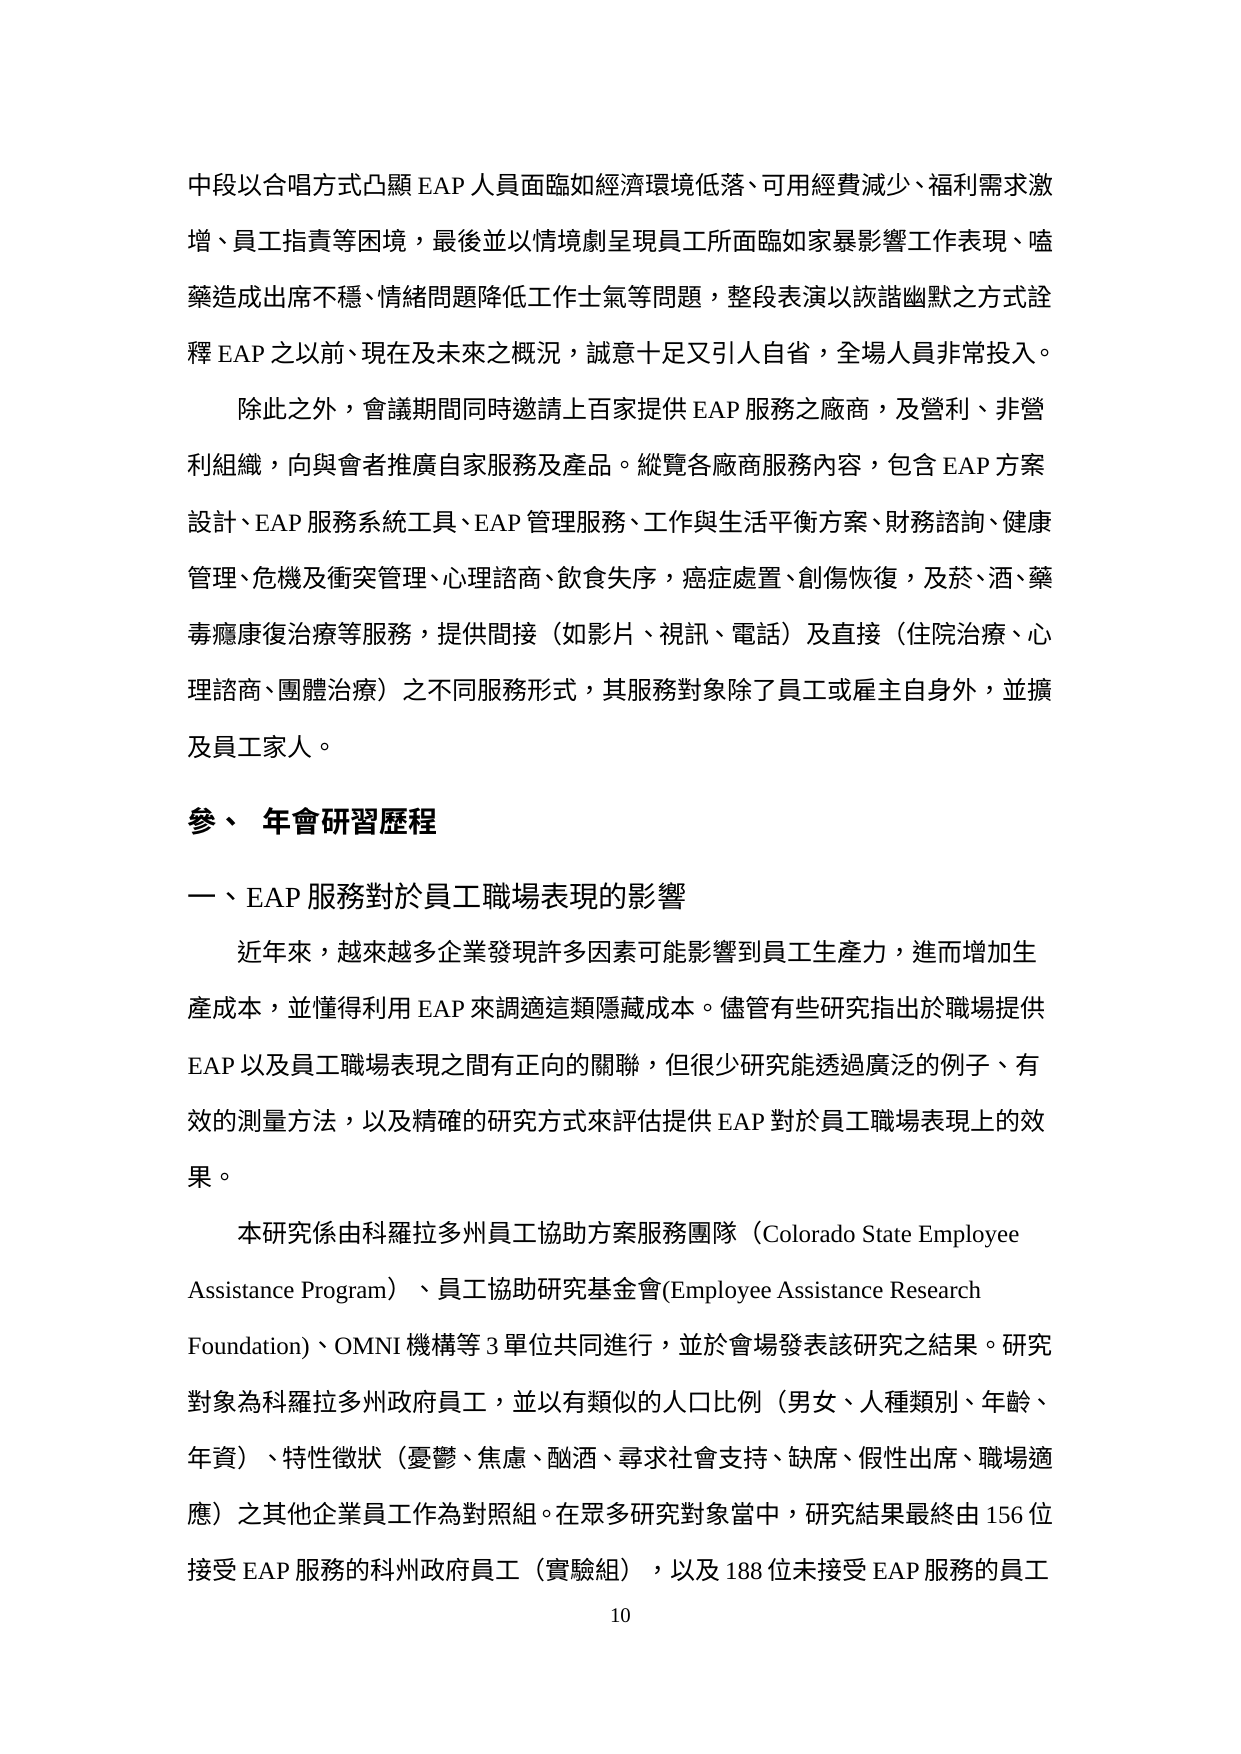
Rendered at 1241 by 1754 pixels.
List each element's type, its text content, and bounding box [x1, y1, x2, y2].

text 除此之外，會議期間同時邀請上百家提供EAP服務之廠商，及營利、非營利組織，向與會者推廣自家服務及產品。縱覽各廠商服務內容，包含EAP方案設計、EAP服務系統工具、EAP管理服務、工作與生活平衡方案、財務諮詢、健康管理、危機及衝突管理、心理諮商、飲食失序，癌症處置、創傷恢復，及菸、酒、藥、毒癮康復治療等服務，提供間接（如影片、視訊、電話）及直接（住院治療、心理諮商、團體治療）之不同服務形式，其服務對象除了員工或雇主自身外，並擴及員工家人。 [187, 389, 1053, 764]
list 年會研習歷程 [187, 782, 1053, 857]
text 本次會議第二日之共同性主題演說為另一大亮點，大會精心籌備歌舞表演，由EAPA工作人員親自演繹，開始以朗誦方式敘述EAP自古以來之發展歷史，中段以合唱方式凸顯EAP人員面臨如經濟環境低落、可用經費減少、福利需求激增、員工指責等困境，最後並以情境劇呈現員工所面臨如家暴影響工作表現、嗑藥造成出席不穩、情緒問題降低工作士氣等問題，整段表演以詼諧幽默之方式詮釋EAP之以前、現在及未來之概況，誠意十足又引人自省，全場人員非常投入。 [187, 164, 1053, 371]
text 近年來，越來越多企業發現許多因素可能影響到員工生產力，進而增加生產成本，並懂得利用EAP來調適這類隱藏成本。儘管有些研究指出於職場提供EAP以及員工職場表現之間有正向的關聯，但很少研究能透過廣泛的例子、有效的測量方法，以及精確的研究方式來評估提供EAP對於員工職場表現上的效果。 [187, 932, 1053, 1194]
text 本研究係由科羅拉多州員工協助方案服務團隊（Colorado State Employee Assistance Program）、員工協助研究基金會(Employee Assistance Research Foundation)、OMNI機構等3單位共同進行，並於會場發表該研究之結果。研究對象為科羅拉多州政府員工，並以有類似的人口比例（男女、人種類別、年齡、年資）、特性徵狀（憂鬱、焦慮、酗酒、尋求社會支持、缺席、假性出席、職場適應）之其他企業員工作為對照組。在眾多研究對象當中，研究結果最終由156位接受EAP服務的科州政府員工（實驗組），以及188位未接受EAP服務的員工 [187, 1213, 1053, 1588]
text 一、EAP服務對於員工職場表現的影響 [187, 857, 1053, 932]
